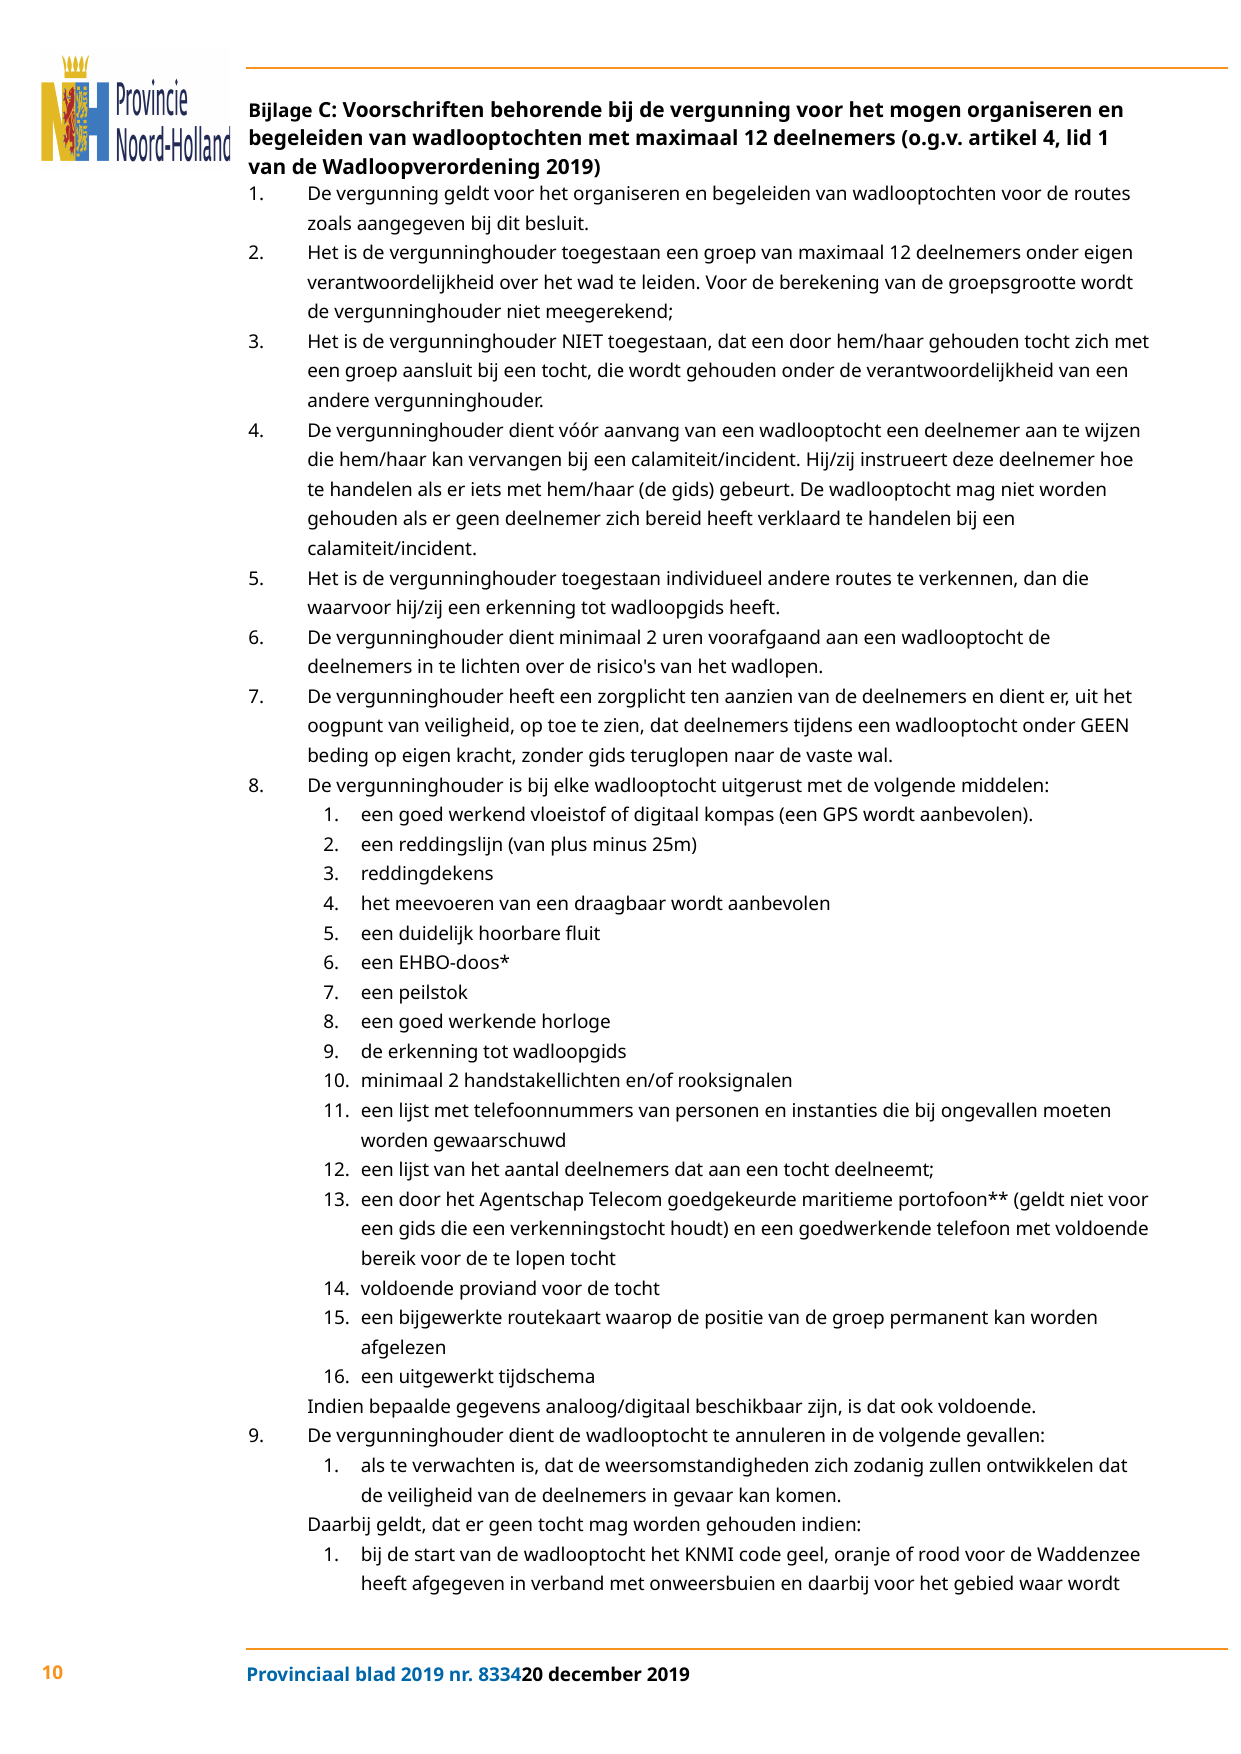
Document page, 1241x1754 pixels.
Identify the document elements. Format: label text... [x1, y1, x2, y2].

list een lijst van het aantal deelnemers dat aan een tocht deelneemt; [323, 1156, 1152, 1182]
list reddingdekens [323, 861, 1152, 886]
list De vergunninghouder dient de wadlooptocht te annuleren in de volgende gevallen: [248, 1423, 1152, 1448]
list een uitgewerkt tijdschema [323, 1363, 1152, 1389]
list een duidelijk hoorbare fluit [323, 920, 1152, 946]
list een lijst met telefoonnummers van personen en instan­ties die bij ongeval­len moeten worden gewaarschuwd [323, 1097, 1152, 1153]
list bij de start van de wadlooptocht het KNMI code geel, oranje of rood voor de Waddenzee heeft afgegeven in verband met onweersbuien en daarbij voor het gebied waar wordt [323, 1541, 1152, 1596]
list een goed werkend vloeistof of digitaal kompas (een GPS wordt aanbevolen). [323, 801, 1152, 827]
picture [41, 47, 231, 172]
list een bijgewerkte routekaart waarop de positie van de groep permanent kan worden afgelezen [323, 1304, 1152, 1360]
list voldoende proviand voor de tocht [323, 1275, 1152, 1301]
list Indien bepaalde gegevens analoog/digitaal beschikbaar zijn, is dat ook voldoende. [248, 1393, 1152, 1419]
list Het is de vergunninghouder toegestaan individueel andere routes te verkennen, dan die waarvoor hij/zij een erkenning tot wadloopgids heeft. [248, 565, 1152, 620]
list een door het Agentschap Telecom goedgekeurde maritieme portofoon** (geldt niet voor een gids die een verkenningstocht houdt) en een goedwer­kende telefoon met voldoende bereik voor de te lopen tocht [323, 1186, 1152, 1271]
list een reddingslijn (van plus minus 25m) [323, 831, 1152, 857]
list de erkenning tot wadloopgids [323, 1038, 1152, 1064]
list een EHBO-doos* [323, 949, 1152, 975]
list Daarbij geldt, dat er geen tocht mag worden gehouden indien: [248, 1511, 1152, 1537]
list De vergunninghouder dient minimaal 2 uren voorafgaand aan een wadlooptocht de deelnemers in te lichten over de risico's van het wadlopen. [248, 624, 1152, 679]
list De vergunninghouder dient vóór aanvang van een wadlooptocht een deelnemer aan te wijzen die hem/haar kan vervangen bij een calamiteit/incident. Hij/zij instrueert deze deelnemer hoe te handelen als er iets met hem/haar (de gids) gebeurt. De wadlooptocht mag niet worden gehouden als er geen deelnemer zich bereid heeft verklaard te handelen bij een calamiteit/incident. [248, 417, 1152, 561]
list het meevoeren van een draagbaar wordt aanbevolen [323, 890, 1152, 916]
list De vergunninghouder is bij elke wadlooptocht uitgerust met de volgende middelen: [248, 772, 1152, 798]
text Bijlage C: Voorschriften behorende bij de vergunning voor het mogen organiseren en begeleiden van wadlooptochten met maximaal 12 deelnemers (o.g.v. artikel 4, lid 1 van de Wadloopverordening 2019) [248, 95, 1152, 180]
list een goed werkende horloge [323, 1008, 1152, 1034]
list De vergunning geldt voor het organiseren en begeleiden van wadlooptochten voor de routes zoals aangegeven bij dit besluit. [248, 180, 1152, 236]
list De vergunninghouder heeft een zorgplicht ten aanzien van de deelnemers en dient er, uit het oogpunt van veiligheid, op toe te zien, dat deelnemers tijdens een wadlooptocht onder GEEN beding op eigen kracht, zonder gids teruglopen naar de vaste wal. [248, 683, 1152, 768]
list Het is de vergunninghouder NIET toegestaan, dat een door hem/haar gehouden tocht zich met een groep aansluit bij een tocht, die wordt gehouden onder de verantwoordelijkheid van een andere vergunninghouder. [248, 328, 1152, 413]
list een peilstok [323, 979, 1152, 1005]
list minimaal 2 handstakellichten en/of rooksignalen [323, 1068, 1152, 1093]
list Het is de vergunninghouder toegestaan een groep van maximaal 12 deelnemers onder eigen verantwoordelijkheid over het wad te leiden. Voor de berekening van de groepsgrootte wordt de vergunninghouder niet meegerekend; [248, 239, 1152, 324]
list als te verwachten is, dat de weersomstandigheden zich zodanig zullen ontwikkelen dat de veiligheid van de deelnemers in gevaar kan komen. [323, 1452, 1152, 1508]
